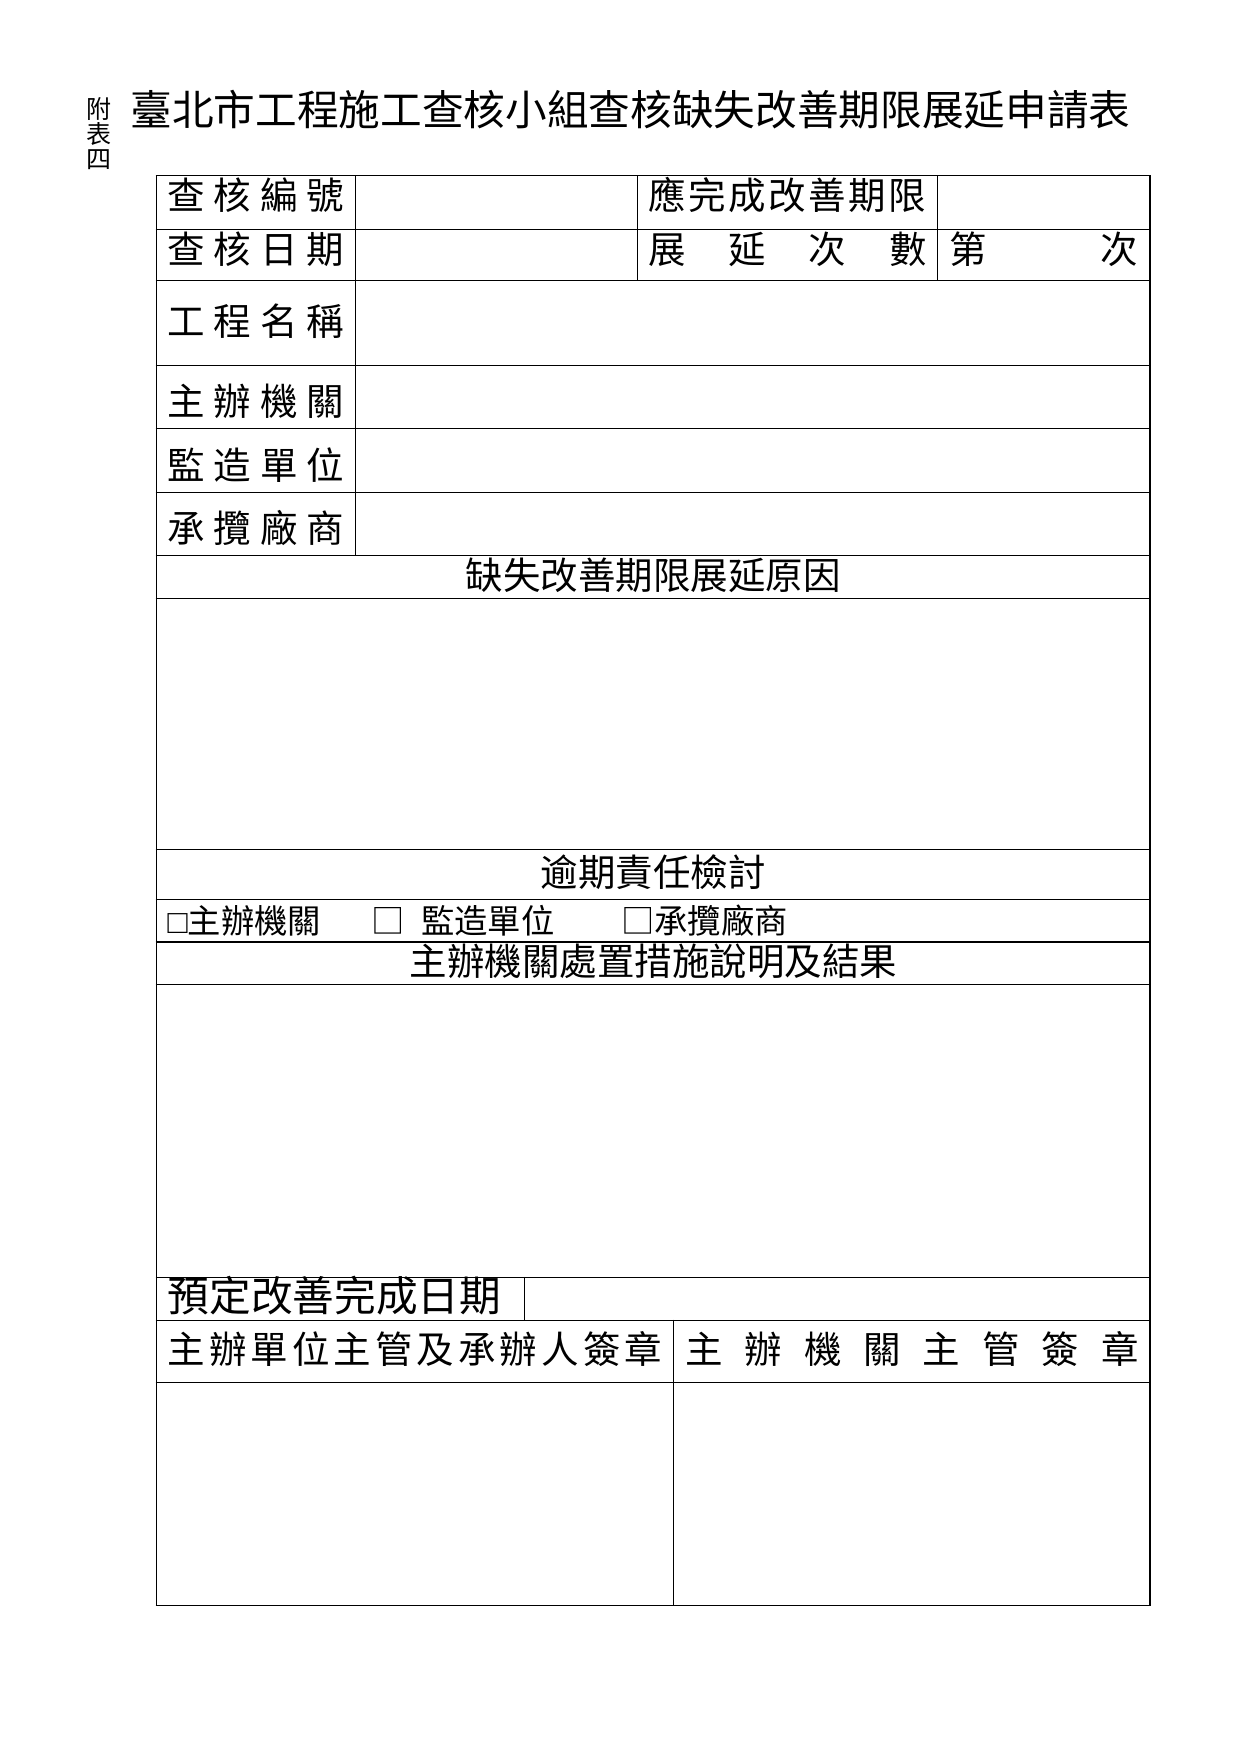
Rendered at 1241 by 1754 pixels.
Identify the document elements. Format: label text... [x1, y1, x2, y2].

table_cell 缺失改善期限展延原因 [157, 556, 1149, 598]
table_cell □主辦機關 □ 監造單位 □承攬廠商 [157, 900, 1149, 941]
text 附表四 [81, 97, 117, 259]
table_cell [356, 230, 637, 280]
table_cell [157, 599, 1149, 849]
text 臺北市工程施工查核小組查核缺失改善期限展延申請表 [89, 92, 1162, 133]
table_cell 主辦機關處置措施說明及結果 [157, 943, 1149, 984]
table_cell 主辦單位主管及承辦人簽章 [157, 1321, 673, 1382]
table_cell 工程名稱 [157, 281, 355, 364]
table_cell [356, 493, 1149, 555]
table_cell [157, 1383, 673, 1605]
table_cell 查核日期 [157, 230, 355, 280]
table_cell 承攬廠商 [157, 493, 355, 555]
table_cell 主辦機關 [157, 366, 355, 428]
table_cell 主辦機關主管簽章 [674, 1321, 1149, 1382]
table_cell 展延次數 [638, 230, 937, 280]
table_cell 預定改善完成日期 [157, 1278, 524, 1319]
table_header [938, 176, 1149, 229]
table_cell 監造單位 [157, 429, 355, 492]
table_cell [356, 366, 1149, 428]
table_header 應完成改善期限 [638, 176, 937, 229]
table_cell 逾期責任檢討 [157, 850, 1149, 899]
table_cell [356, 429, 1149, 492]
table_cell [525, 1278, 1149, 1319]
table_header 查核編號 [157, 176, 355, 229]
table_header [356, 176, 637, 229]
table_cell [157, 985, 1149, 1277]
table_cell 第 次 [938, 230, 1149, 280]
table_cell [356, 281, 1149, 364]
table_cell [674, 1383, 1149, 1605]
